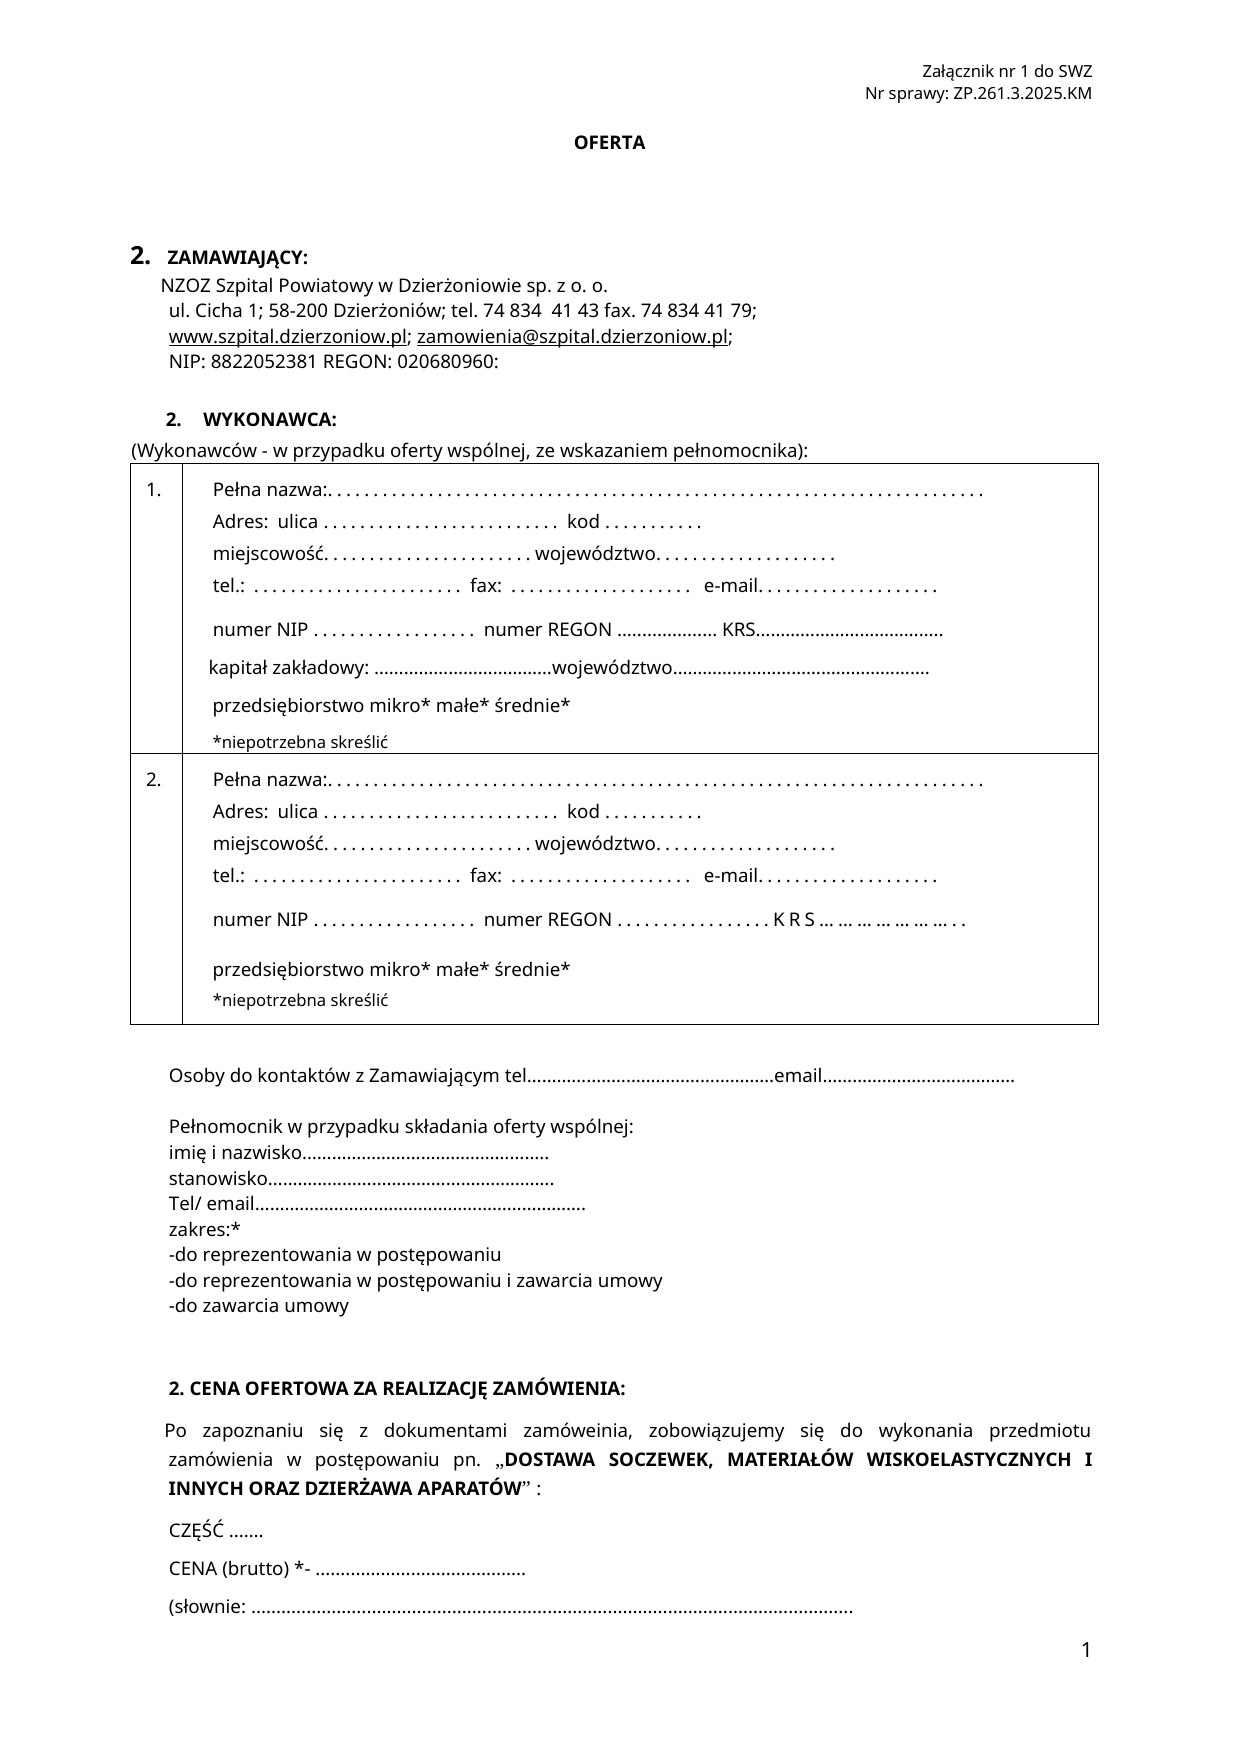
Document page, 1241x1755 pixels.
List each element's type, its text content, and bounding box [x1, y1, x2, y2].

text 2. CENA OFERTOWA ZA REALIZACJĘ ZAMÓWIENIA: [168, 1375, 1093, 1401]
text imię i nazwisko………………………………………….. [131, 1139, 1093, 1165]
text Po zapoznaniu się z dokumentami zamóweinia, zobowiązujemy się do wykonania przedmiotu zamówienia w postępowaniu pn. „DOSTAWA SOCZEWEK, MATERIAŁÓW WISKOELASTYCZNYCH I INNYCH ORAZ DZIERŻAWA APARATÓW” : [164, 1417, 1093, 1501]
text stanowisko…………………………………………………. [131, 1165, 1093, 1190]
text NIP: 8822052381 REGON: 020680960: [169, 348, 1093, 374]
text -do zawarcia umowy [131, 1292, 1093, 1318]
text Tel/ email…………………………………………………………. [131, 1190, 1093, 1216]
subtitle ZAMAWIAJĄCY: [130, 238, 1093, 272]
text -do reprezentowania w postępowaniu [131, 1241, 1093, 1267]
text Osoby do kontaktów z Zamawiającym tel…………..………………………………email………………………………… [131, 1063, 1093, 1088]
text (słownie: ........................................................................................................................ [169, 1593, 1093, 1619]
text CZĘŚĆ ...…. [169, 1517, 1093, 1543]
text CENA (brutto) *- .......................................... [169, 1555, 1093, 1581]
table_header Pełna nazwa:........................................................................ Adres: ulica .......................... kod ........... miejscowość.......................województwo.................... tel.: ....................... fax: .................... e-mail.................... numer NIP .................. numer REGON …................. KRS……………………………….. kapitał zakładowy: ………………………………województwo……………………………………………. przedsiębiorstwo mikro* małe* średnie* *niepotrzebna skreślić [183, 464, 1098, 753]
list WYKONAWCA: [166, 406, 1093, 431]
text ul. Cicha 1; 58-200 Dzierżoniów; tel. 74 834 41 43 fax. 74 834 41 79; [169, 297, 1093, 323]
text (Wykonawców - w przypadku oferty wspólnej, ze wskazaniem pełnomocnika): [131, 438, 1093, 463]
text NZOZ Szpital Powiatowy w Dzierżoniowie sp. z o. o. [131, 272, 1093, 297]
text Pełnomocnik w przypadku składania oferty wspólnej: [131, 1114, 1093, 1139]
text -do reprezentowania w postępowaniu i zawarcia umowy [131, 1267, 1093, 1292]
table_cell 2. [131, 754, 182, 1024]
text zakres:* [131, 1216, 1093, 1241]
text www.szpital.dzierzoniow.pl; zamowienia@szpital.dzierzoniow.pl; [169, 323, 1093, 348]
table_header 1. [131, 464, 182, 753]
table_cell Pełna nazwa:........................................................................ Adres: ulica .......................... kod ........... miejscowość.......................województwo.................... tel.: ....................... fax: .................... e-mail.................... numer NIP .................. numer REGON .................KRS………………….. przedsiębiorstwo mikro* małe* średnie* *niepotrzebna skreślić [183, 754, 1098, 1024]
subtitle OFERTA [131, 129, 1093, 155]
